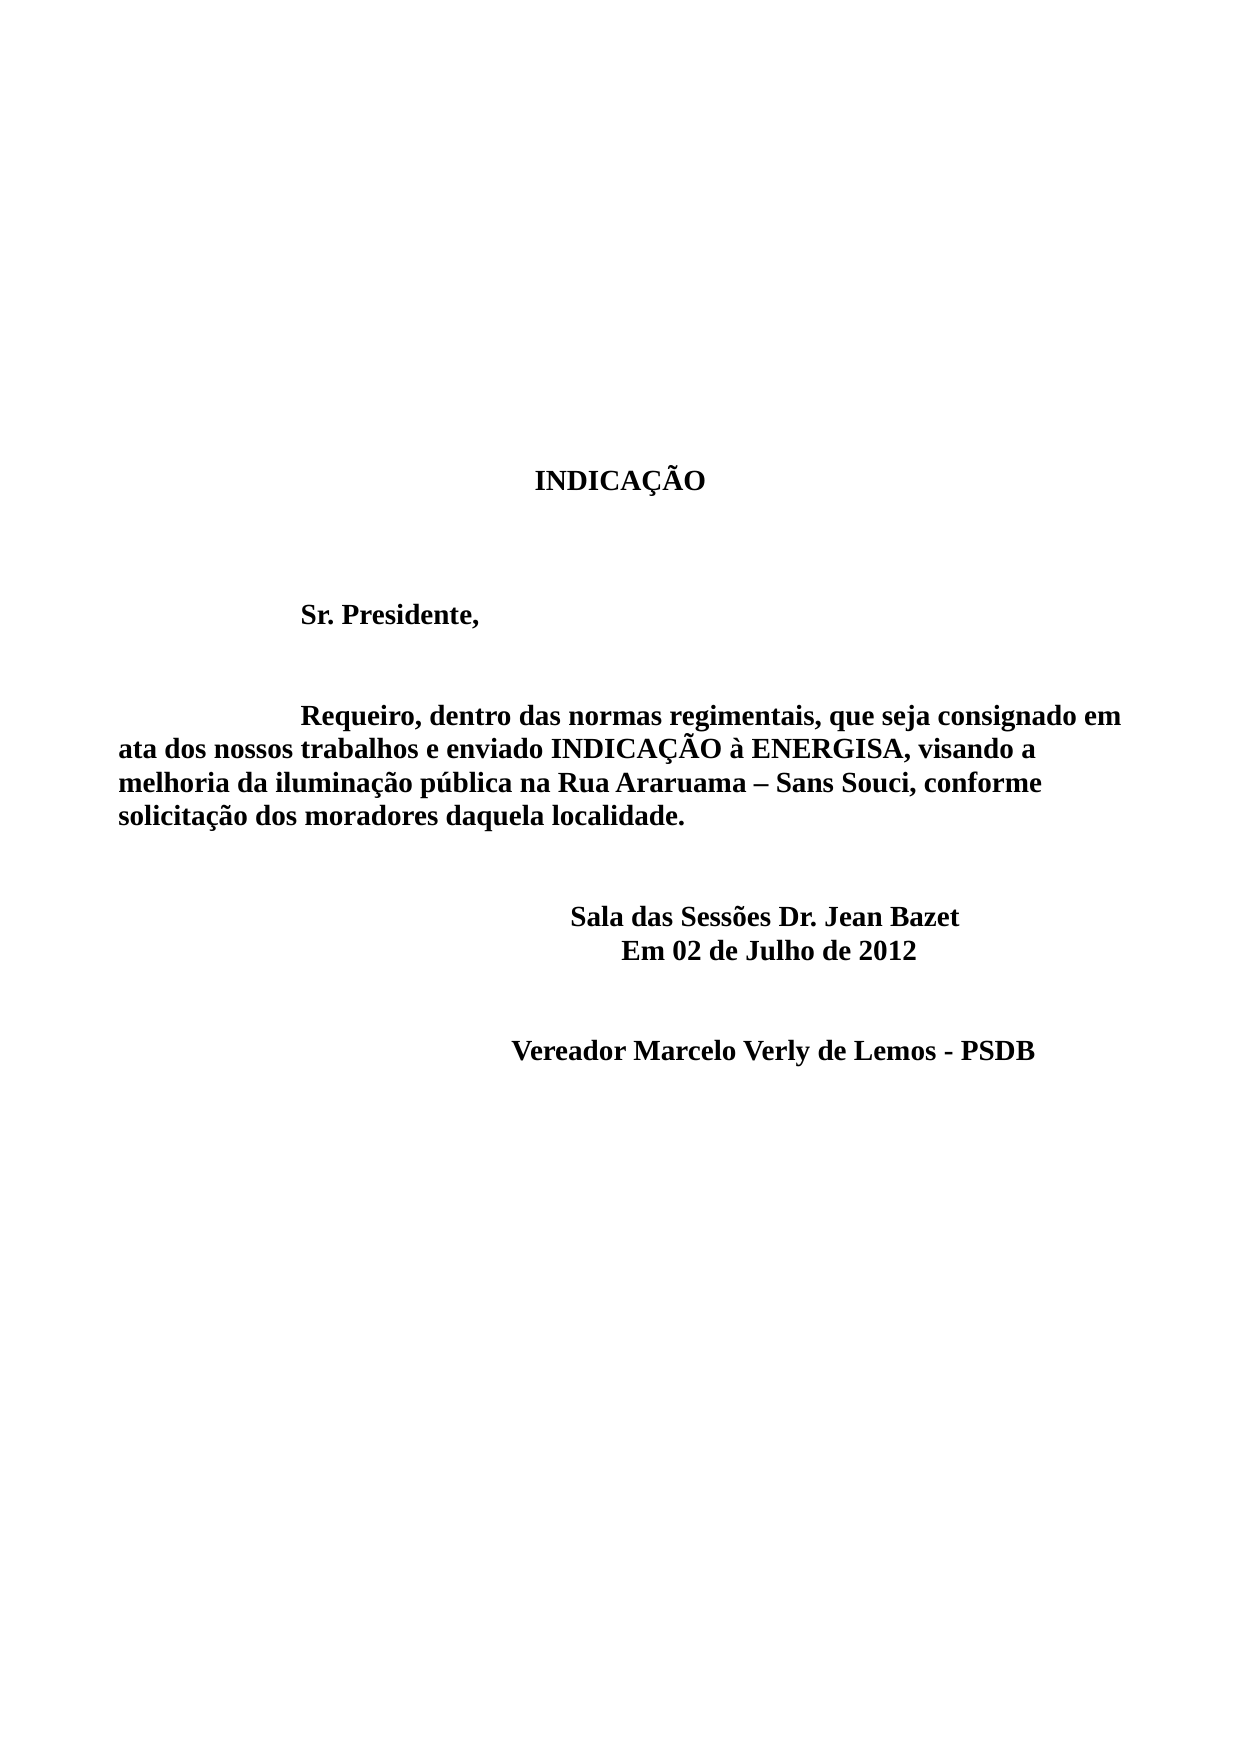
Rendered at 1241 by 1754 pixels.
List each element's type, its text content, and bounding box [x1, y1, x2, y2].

text Em 02 de Julho de 2012 [118, 933, 1122, 966]
text Vereador Marcelo Verly de Lemos - PSDB [118, 1033, 1122, 1067]
text Sr. Presidente, [118, 597, 1122, 631]
text Sala das Sessões Dr. Jean Bazet [118, 899, 1122, 933]
text INDICAÇÃO [118, 463, 1122, 497]
text Requeiro, dentro das normas regimentais, que seja consignado em ata dos nossos trabalhos e enviado INDICAÇÃO à ENERGISA, visando a melhoria da iluminação pública na Rua Araruama – Sans Souci, conforme solicitação dos moradores daquela localidade. [118, 698, 1122, 832]
